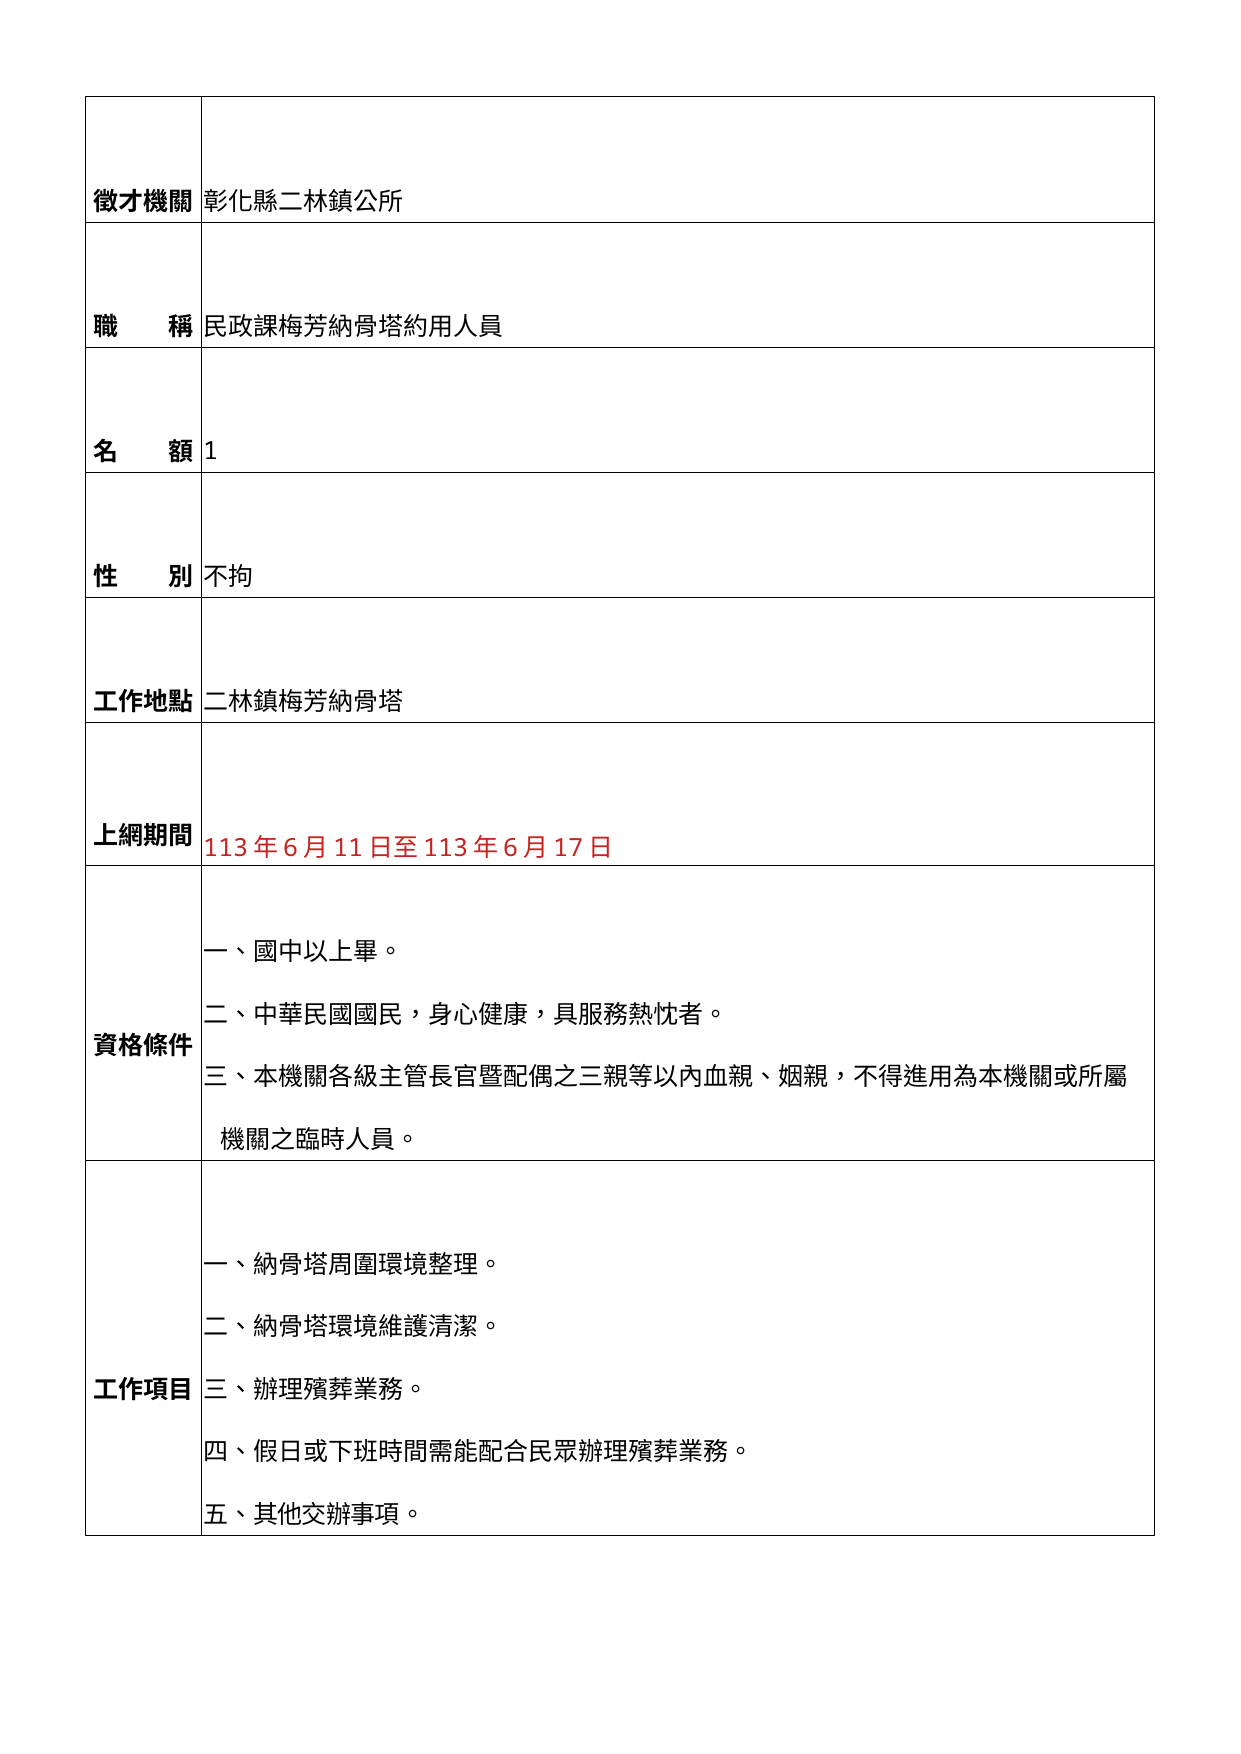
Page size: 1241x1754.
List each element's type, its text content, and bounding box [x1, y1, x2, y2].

table_cell 1 [202, 348, 1154, 472]
table_cell 不拘 [202, 473, 1154, 597]
table_cell 上網期間 [86, 723, 201, 865]
table_header 彰化縣二林鎮公所 [202, 97, 1154, 222]
table_header 徵才機關 [86, 97, 201, 222]
table_cell 一、納骨塔周圍環境整理。 二、納骨塔環境維護清潔。 三、辦理殯葬業務。 四、假日或下班時間需能配合民眾辦理殯葬業務。 五、其他交辦事項。 [202, 1161, 1154, 1535]
table_cell 性 別 [86, 473, 201, 597]
table_cell 工作項目 [86, 1161, 201, 1535]
table_cell 名 額 [86, 348, 201, 472]
table_cell 113年6月11日至113年6月17日 [202, 723, 1154, 865]
table_cell 國中以上畢。 中華民國國民，身心健康，具服務熱忱者。 本機關各級主管長官暨配偶之三親等以內血親、姻親，不得進用為本機關或所屬 機關之臨時人員。 [202, 866, 1154, 1160]
table_cell 二林鎮梅芳納骨塔 [202, 598, 1154, 722]
table_cell 工作地點 [86, 598, 201, 722]
table_cell 職 稱 [86, 223, 201, 347]
table_cell 資格條件 [86, 866, 201, 1160]
table_cell 民政課梅芳納骨塔約用人員 [202, 223, 1154, 347]
